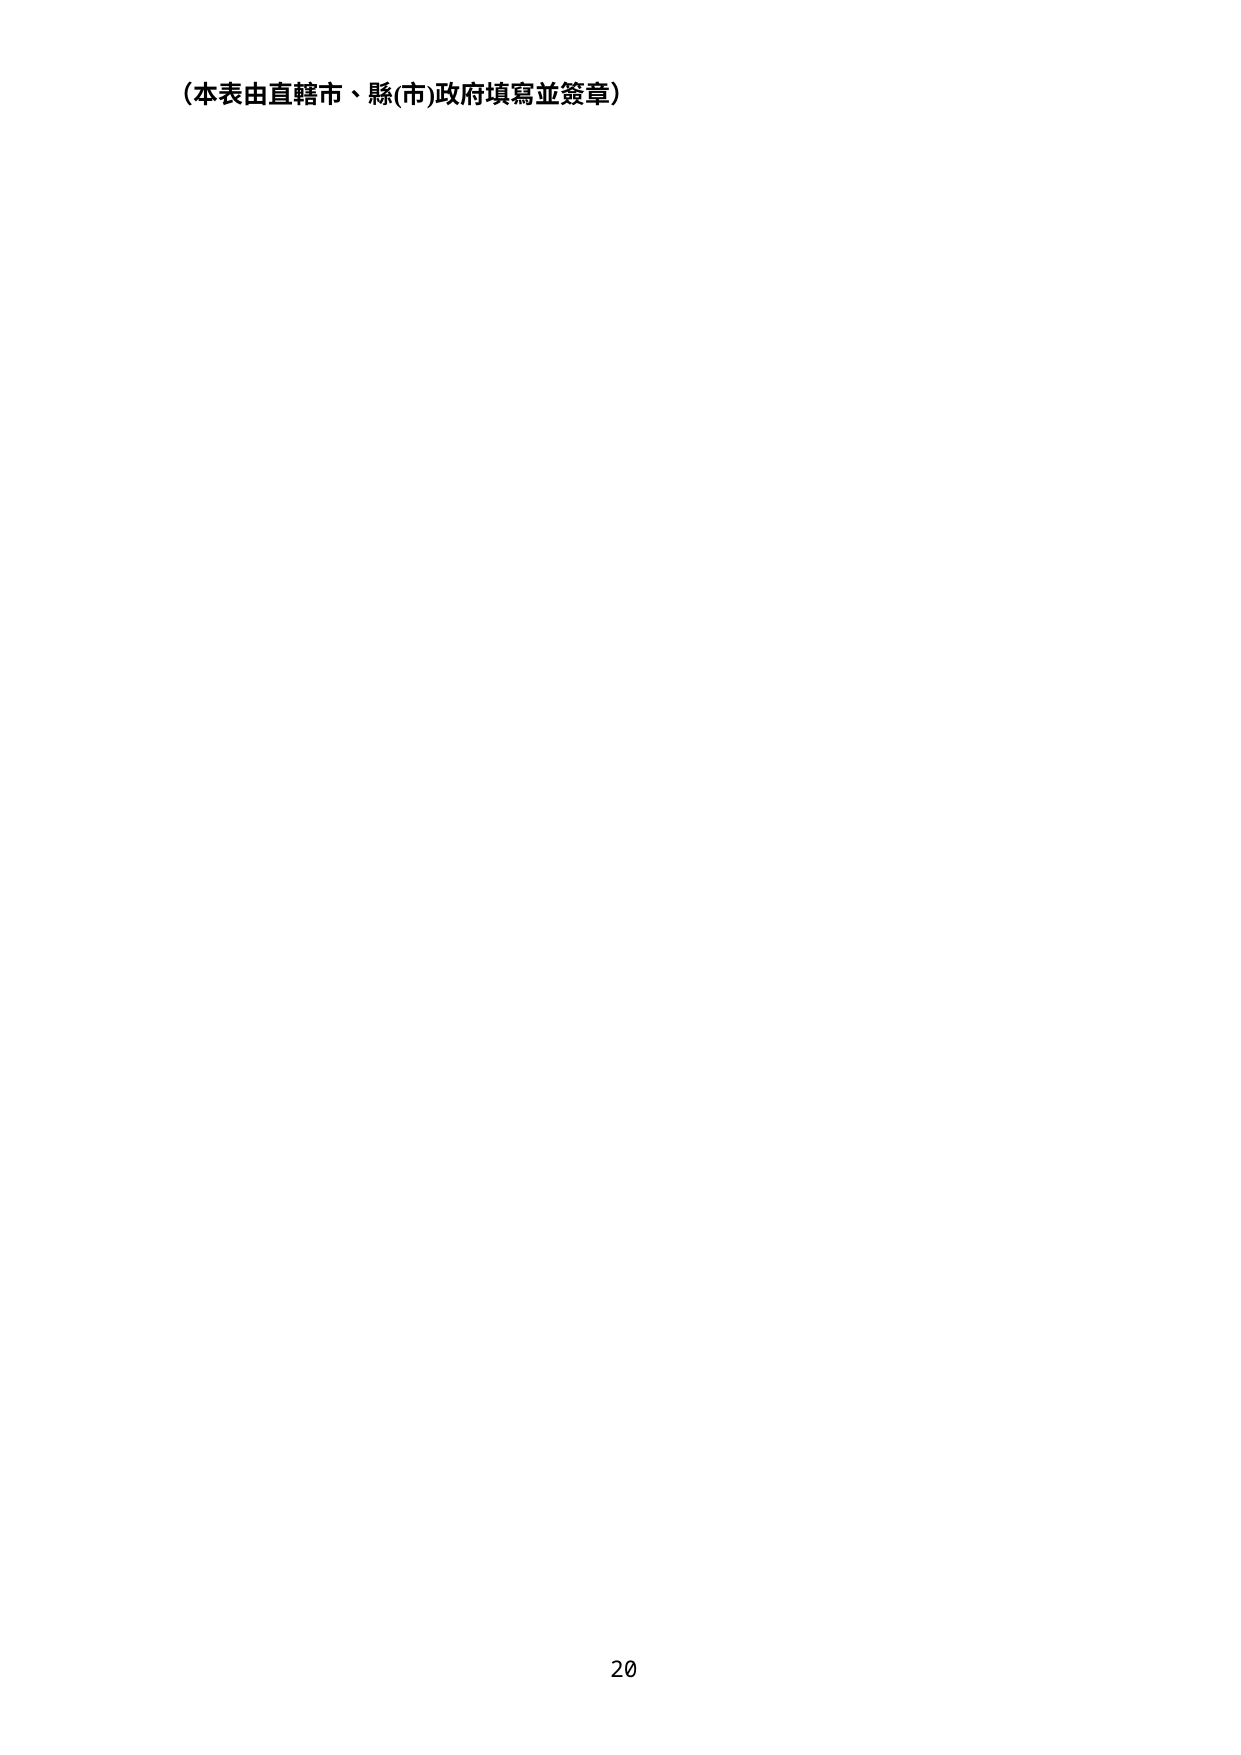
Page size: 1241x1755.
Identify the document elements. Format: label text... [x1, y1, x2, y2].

text （本表由直轄市、縣(市)政府填寫並簽章） [168, 75, 1230, 111]
